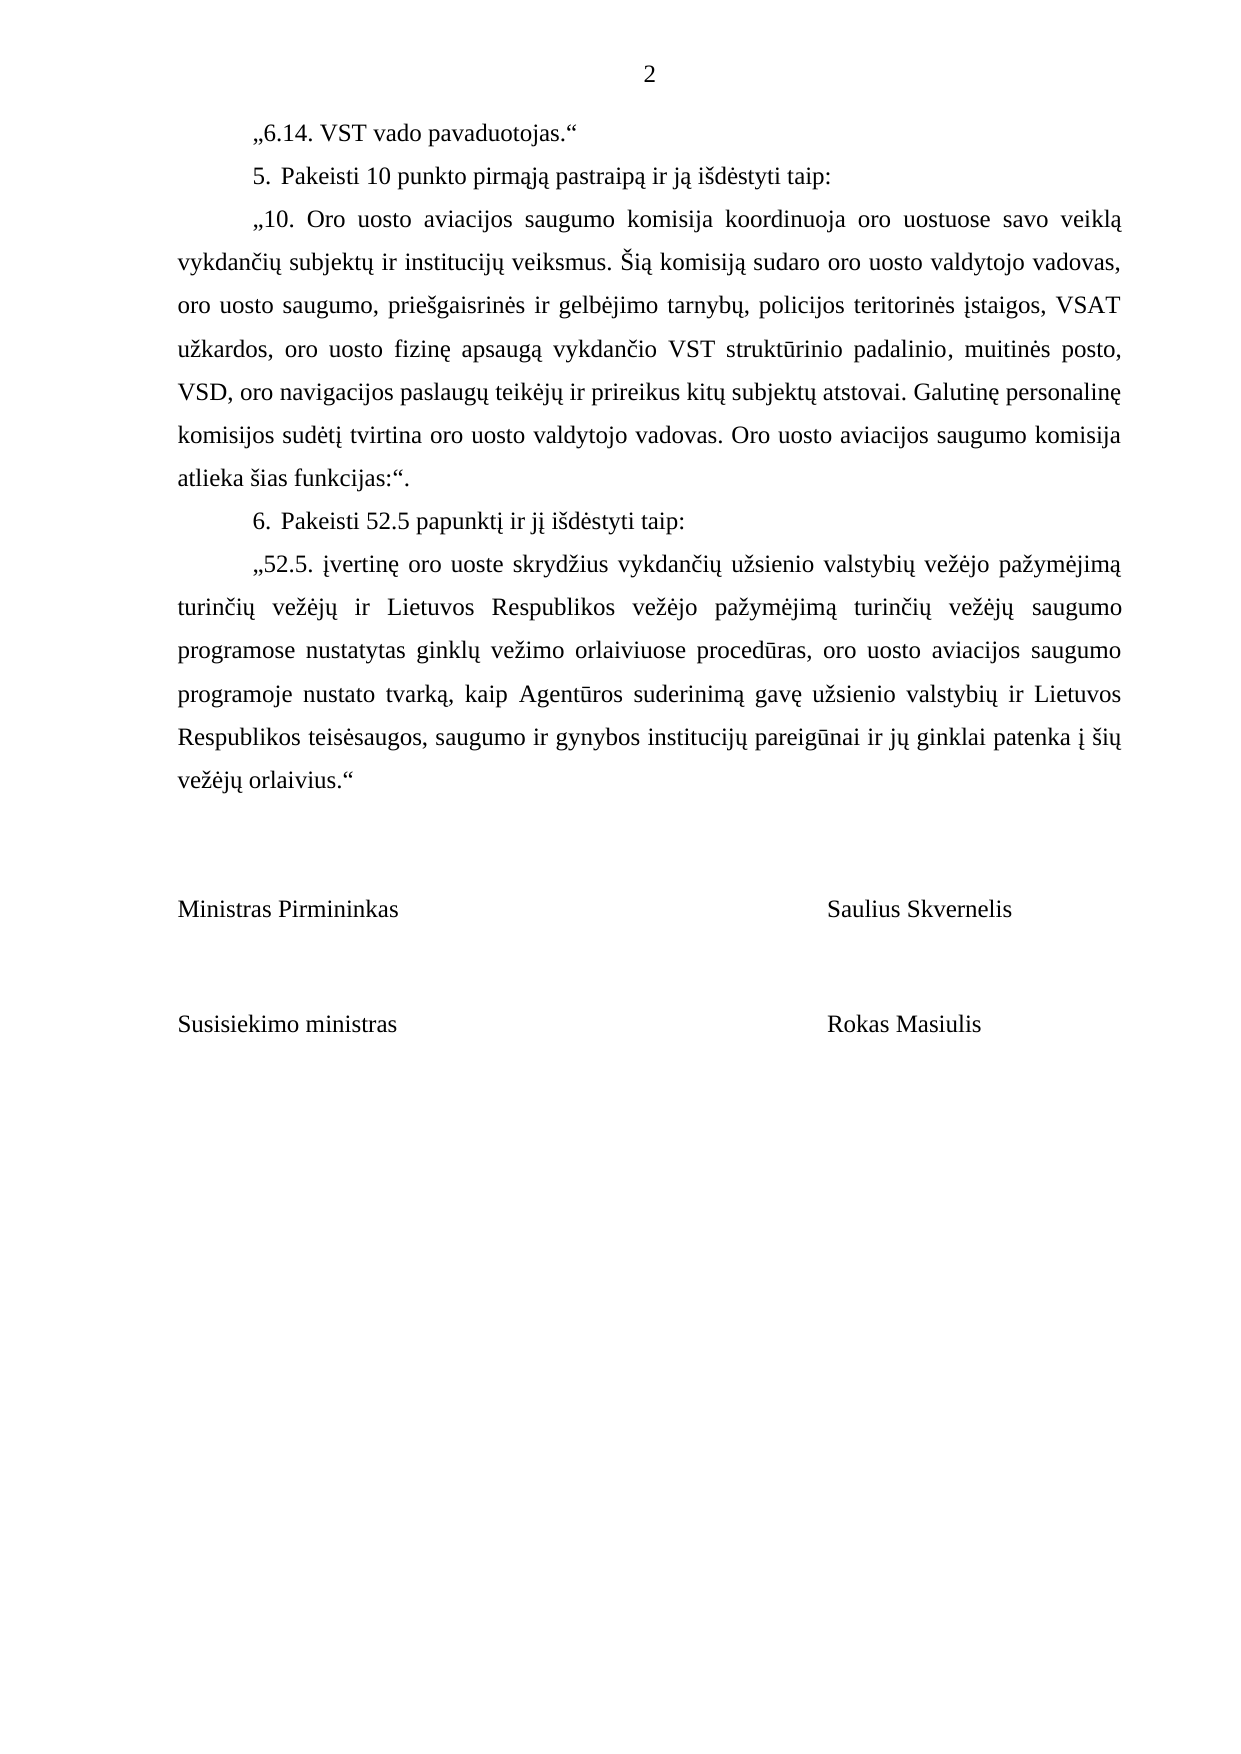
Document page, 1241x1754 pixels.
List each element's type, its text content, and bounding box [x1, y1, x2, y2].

text 5. Pakeisti 10 punkto pirmąją pastraipą ir ją išdėstyti taip: [177, 161, 1122, 190]
text Ministras Pirmininkas Saulius Skvernelis [177, 894, 1122, 923]
text „52.5. įvertinę oro uoste skrydžius vykdančių užsienio valstybių vežėjo pažymėjimą turinčių vežėjų ir Lietuvos Respublikos vežėjo pažymėjimą turinčių vežėjų saugumo programose nustatytas ginklų vežimo orlaiviuose procedūras, oro uosto aviacijos saugumo programoje nustato tvarką, kaip Agentūros suderinimą gavę užsienio valstybių ir Lietuvos Respublikos teisėsaugos, saugumo ir gynybos institucijų pareigūnai ir jų ginklai patenka į šių vežėjų orlaivius.“ [177, 549, 1122, 794]
text „6.14. VST vado pavaduotojas.“ [177, 118, 1122, 147]
text 6. Pakeisti 52.5 papunktį ir jį išdėstyti taip: [177, 506, 1122, 535]
text Susisiekimo ministras Rokas Masiulis [177, 1009, 1122, 1038]
text „10. Oro uosto aviacijos saugumo komisija koordinuoja oro uostuose savo veiklą vykdančių subjektų ir institucijų veiksmus. Šią komisiją sudaro oro uosto valdytojo vadovas, oro uosto saugumo, priešgaisrinės ir gelbėjimo tarnybų, policijos teritorinės įstaigos, VSAT užkardos, oro uosto fizinę apsaugą vykdančio VST struktūrinio padalinio, muitinės posto, VSD, oro navigacijos paslaugų teikėjų ir prireikus kitų subjektų atstovai. Galutinę personalinę komisijos sudėtį tvirtina oro uosto valdytojo vadovas. Oro uosto aviacijos saugumo komisija atlieka šias funkcijas:“. [177, 204, 1122, 492]
